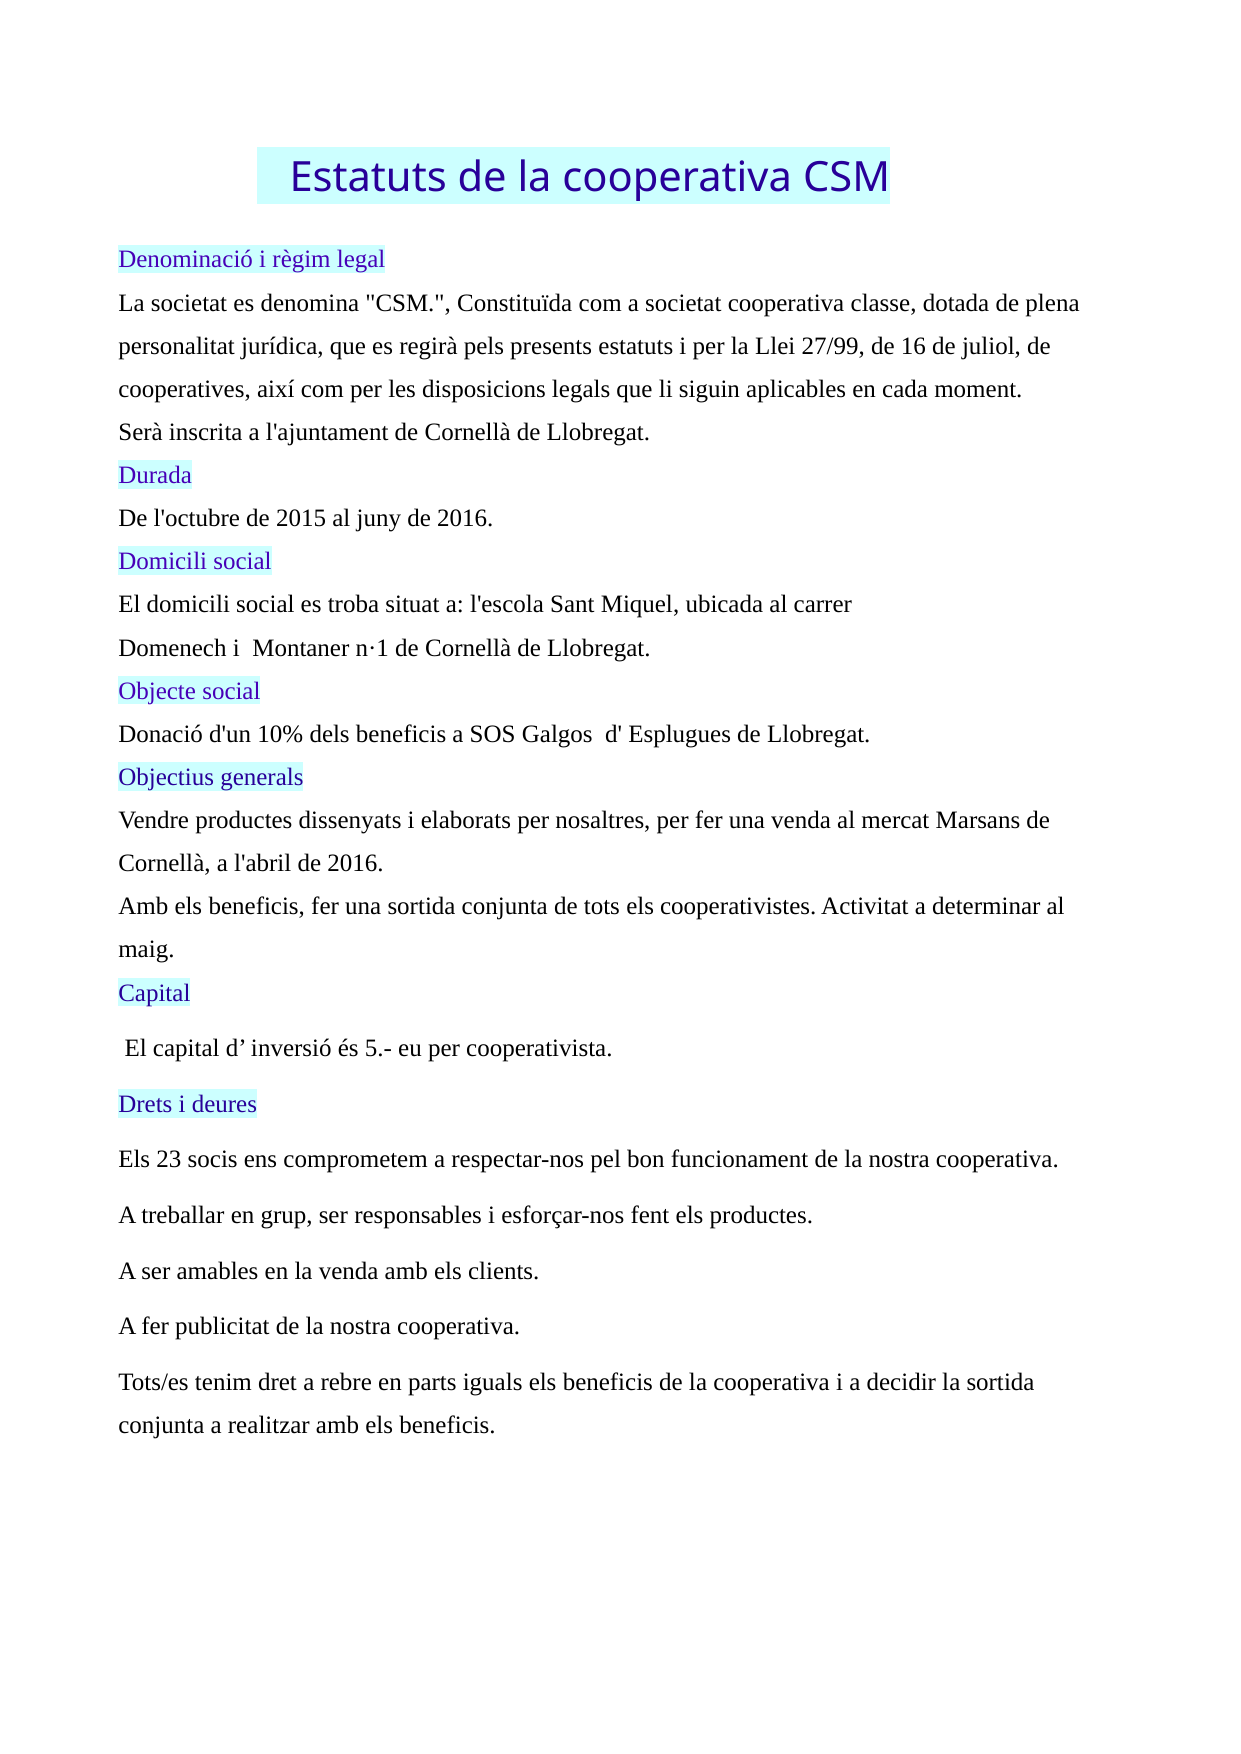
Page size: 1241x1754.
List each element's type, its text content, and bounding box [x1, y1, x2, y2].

text Amb els beneficis, fer una sortida conjunta de tots els cooperativistes. Activitat a determinar al maig. [118, 891, 1122, 963]
text Durada De l'octubre de 2015 al juny de 2016. [118, 460, 1122, 532]
text A fer publicitat de la nostra cooperativa. [118, 1311, 1122, 1340]
text Domenech i Montaner n·1 de Cornellà de Llobregat. [118, 633, 1122, 661]
text Drets i deures [118, 1089, 1122, 1118]
text A treballar en grup, ser responsables i esforçar-nos fent els productes. [118, 1200, 1122, 1229]
text Objectius generals [118, 762, 1122, 791]
text Donació d'un 10% dels beneficis a SOS Galgos d' Esplugues de Llobregat. [118, 719, 1122, 748]
text El capital d’ inversió és 5.- eu per cooperativista. [118, 1033, 1122, 1062]
text Capital [118, 978, 1122, 1006]
text Domicili social El domicili social es troba situat a: l'escola Sant Miquel, ubicada al carrer [118, 546, 1122, 618]
text Objecte social [118, 676, 1122, 704]
text Els 23 socis ens comprometem a respectar-nos pel bon funcionament de la nostra cooperativa. [118, 1144, 1122, 1173]
text A ser amables en la venda amb els clients. [118, 1256, 1122, 1284]
text Vendre productes dissenyats i elaborats per nosaltres, per fer una venda al mercat Marsans de Cornellà, a l'abril de 2016. [118, 805, 1122, 877]
text Estatuts de la cooperativa CSM [118, 147, 1122, 204]
text Serà inscrita a l'ajuntament de Cornellà de Llobregat. [118, 417, 1122, 446]
text Tots/es tenim dret a rebre en parts iguals els beneficis de la cooperativa i a decidir la sortida conjunta a realitzar amb els beneficis. [118, 1367, 1122, 1439]
text Denominació i règim legal La societat es denomina "CSM.", Constituïda com a societat cooperativa classe, dotada de plena personalitat jurídica, que es regirà pels presents estatuts i per la Llei 27/99, de 16 de juliol, de cooperatives, així com per les disposicions legals que li siguin aplicables en cada moment. [118, 244, 1122, 403]
